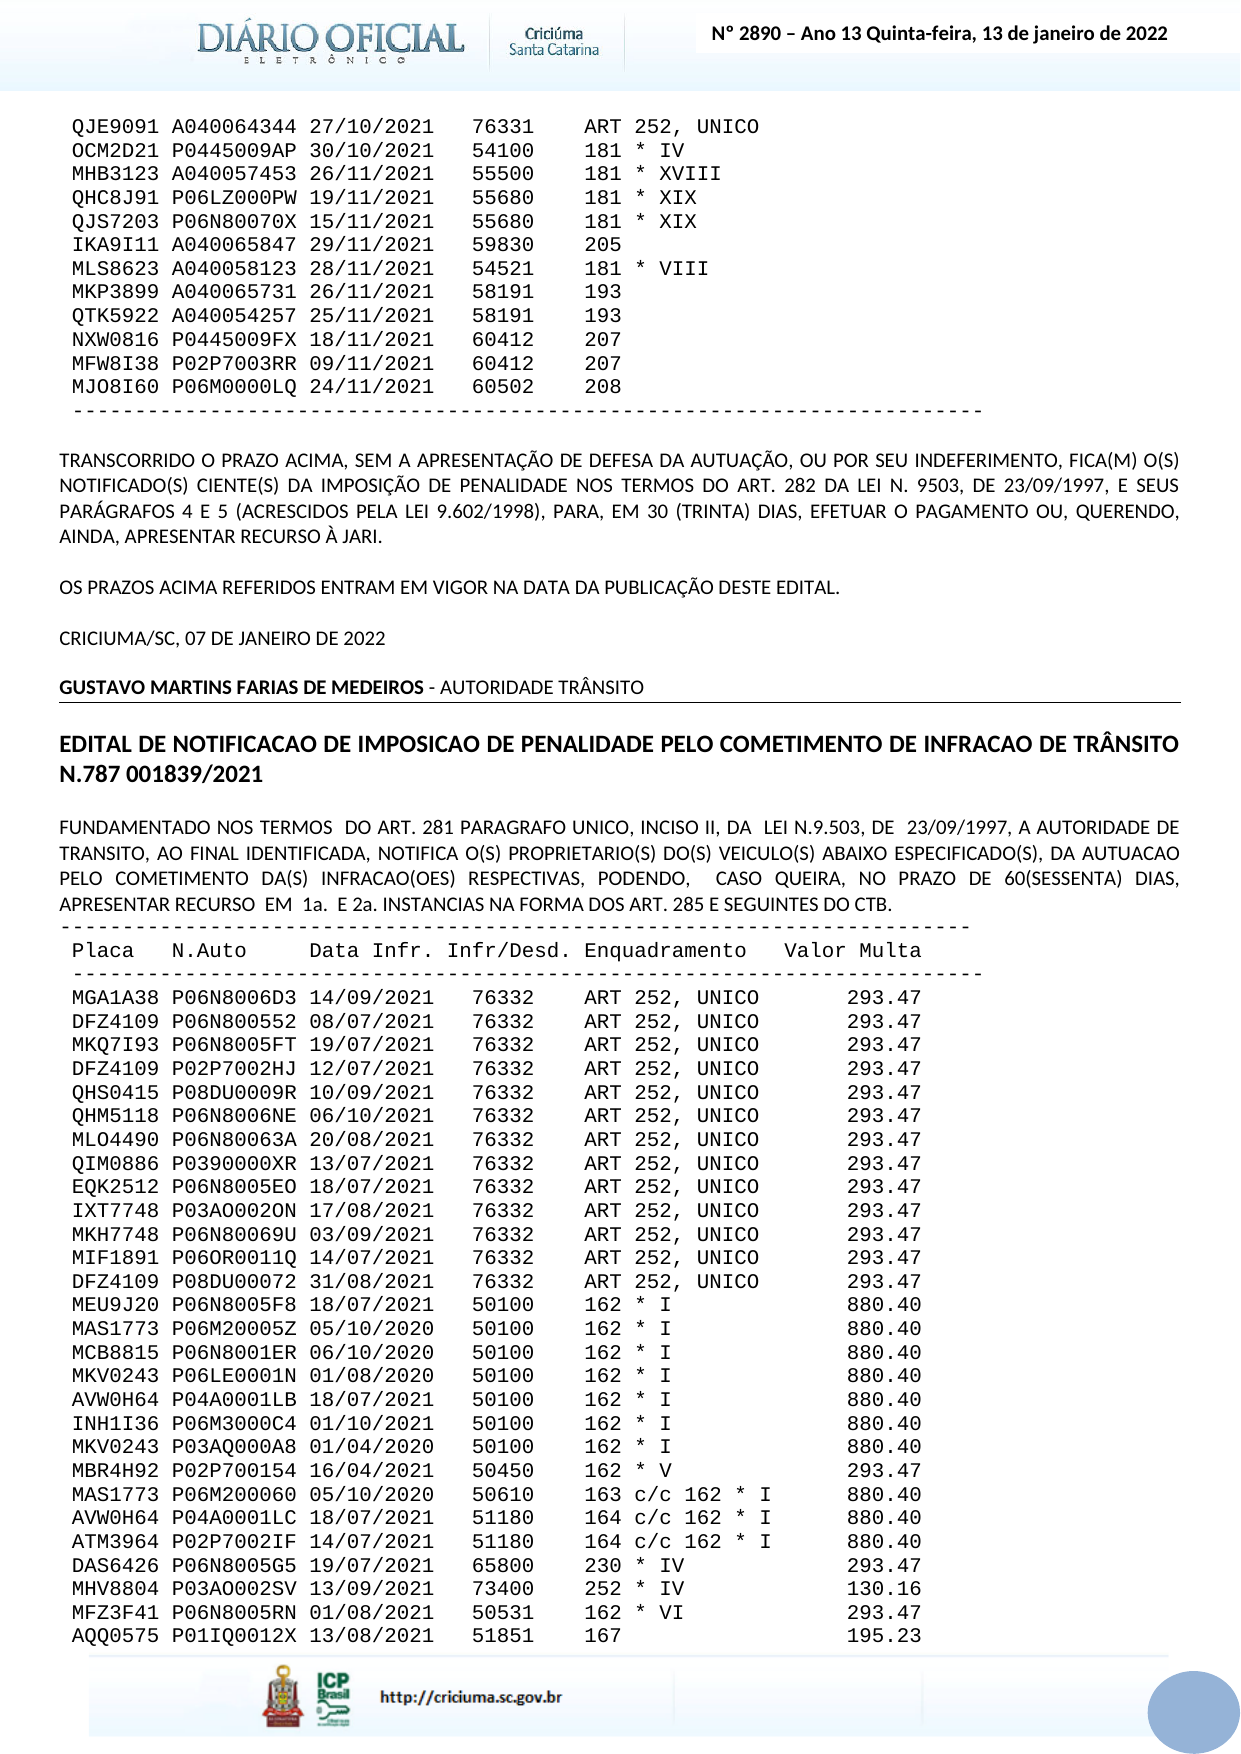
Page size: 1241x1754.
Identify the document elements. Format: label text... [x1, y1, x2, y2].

text QJE9091 A040064344 27/10/2021 76331 ART 252, UNICO [59, 116, 1181, 140]
text QHC8J91 P06LZ000PW 19/11/2021 55680 181 * XIX [59, 187, 1181, 211]
text AQQ0575 P01IQ0012X 13/08/2021 51851 167 195.23 [59, 1626, 1181, 1649]
text MHB3123 A040057453 26/11/2021 55500 181 * XVIII [59, 163, 1181, 187]
text IXT7748 P03AO002ON 17/08/2021 76332 ART 252, UNICO 293.47 [59, 1200, 1181, 1223]
text NXW0816 P0445009FX 18/11/2021 60412 207 [59, 329, 1181, 352]
text OS PRAZOS ACIMA REFERIDOS ENTRAM EM VIGOR NA DATA DA PUBLICAÇÃO DESTE EDITAL. [59, 574, 1181, 599]
text MJO8I60 P06M0000LQ 24/11/2021 60502 208 [59, 376, 1181, 400]
text MAS1773 P06M200060 05/10/2020 50610 163 c/c 162 * I 880.40 [59, 1484, 1181, 1507]
text MFZ3F41 P06N8005RN 01/08/2021 50531 162 * VI 293.47 [59, 1602, 1181, 1626]
text INH1I36 P06M3000C4 01/10/2021 50100 162 * I 880.40 [59, 1413, 1181, 1436]
text MBR4H92 P02P700154 16/04/2021 50450 162 * V 293.47 [59, 1460, 1181, 1484]
text OCM2D21 P0445009AP 30/10/2021 54100 181 * IV [59, 140, 1181, 163]
text MKQ7I93 P06N8005FT 19/07/2021 76332 ART 252, UNICO 293.47 [59, 1034, 1181, 1058]
text ------------------------------------------------------------------------- [59, 963, 1181, 987]
text QHM5118 P06N8006NE 06/10/2021 76332 ART 252, UNICO 293.47 [59, 1105, 1181, 1129]
text MCB8815 P06N8001ER 06/10/2020 50100 162 * I 880.40 [59, 1342, 1181, 1365]
text MKP3899 A040065731 26/11/2021 58191 193 [59, 282, 1181, 305]
text DAS6426 P06N8005G5 19/07/2021 65800 230 * IV 293.47 [59, 1554, 1181, 1578]
text GUSTAVO MARTINS FARIAS DE MEDEIROS - AUTORIDADE TRÂNSITO [59, 650, 1181, 702]
text MLS8623 A040058123 28/11/2021 54521 181 * VIII [59, 258, 1181, 282]
text QHS0415 P08DU0009R 10/09/2021 76332 ART 252, UNICO 293.47 [59, 1082, 1181, 1105]
text Placa N.Auto Data Infr. Infr/Desd. Enquadramento Valor Multa [59, 940, 1181, 963]
text MLO4490 P06N80063A 20/08/2021 76332 ART 252, UNICO 293.47 [59, 1129, 1181, 1153]
text ATM3964 P02P7002IF 14/07/2021 51180 164 c/c 162 * I 880.40 [59, 1531, 1181, 1554]
text MEU9J20 P06N8005F8 18/07/2021 50100 162 * I 880.40 [59, 1294, 1181, 1318]
text DFZ4109 P06N800552 08/07/2021 76332 ART 252, UNICO 293.47 [59, 1011, 1181, 1034]
text CRICIUMA/SC, 07 DE JANEIRO DE 2022 [59, 625, 1181, 650]
text AVW0H64 P04A0001LC 18/07/2021 51180 164 c/c 162 * I 880.40 [59, 1507, 1181, 1531]
text AVW0H64 P04A0001LB 18/07/2021 50100 162 * I 880.40 [59, 1389, 1181, 1413]
text ------------------------------------------------------------------------- [59, 916, 1181, 940]
text MKV0243 P03AQ000A8 01/04/2020 50100 162 * I 880.40 [59, 1436, 1181, 1460]
text DFZ4109 P02P7002HJ 12/07/2021 76332 ART 252, UNICO 293.47 [59, 1058, 1181, 1082]
text MIF1891 P06OR0011Q 14/07/2021 76332 ART 252, UNICO 293.47 [59, 1247, 1181, 1271]
text TRANSCORRIDO O PRAZO ACIMA, SEM A APRESENTAÇÃO DE DEFESA DA AUTUAÇÃO, OU POR SEU INDEFERIMENTO, FICA(M) O(S) NOTIFICADO(S) CIENTE(S) DA IMPOSIÇÃO DE PENALIDADE NOS TERMOS DO ART. 282 DA LEI N. 9503, DE 23/09/1997, E SEUS PARÁGRAFOS 4 E 5 (ACRESCIDOS PELA LEI 9.602/1998), PARA, EM 30 (TRINTA) DIAS, EFETUAR O PAGAMENTO OU, QUERENDO, AINDA, APRESENTAR RECURSO À JARI. [59, 447, 1181, 549]
text EDITAL DE NOTIFICACAO DE IMPOSICAO DE PENALIDADE PELO COMETIMENTO DE INFRACAO DE TRÂNSITO N.787 001839/2021 [59, 728, 1181, 789]
text QTK5922 A040054257 25/11/2021 58191 193 [59, 305, 1181, 329]
text ------------------------------------------------------------------------- [59, 400, 1181, 423]
text MKH7748 P06N80069U 03/09/2021 76332 ART 252, UNICO 293.47 [59, 1223, 1181, 1247]
text MKV0243 P06LE0001N 01/08/2020 50100 162 * I 880.40 [59, 1365, 1181, 1389]
text MGA1A38 P06N8006D3 14/09/2021 76332 ART 252, UNICO 293.47 [59, 987, 1181, 1011]
text QIM0886 P0390000XR 13/07/2021 76332 ART 252, UNICO 293.47 [59, 1153, 1181, 1176]
text MHV8804 P03AO002SV 13/09/2021 73400 252 * IV 130.16 [59, 1578, 1181, 1602]
text FUNDAMENTADO NOS TERMOS DO ART. 281 PARAGRAFO UNICO, INCISO II, DA LEI N.9.503, DE 23/09/1997, A AUTORIDADE DE TRANSITO, AO FINAL IDENTIFICADA, NOTIFICA O(S) PROPRIETARIO(S) DO(S) VEICULO(S) ABAIXO ESPECIFICADO(S), DA AUTUACAO PELO COMETIMENTO DA(S) INFRACAO(OES) RESPECTIVAS, PODENDO, CASO QUEIRA, NO PRAZO DE 60(SESSENTA) DIAS, APRESENTAR RECURSO EM 1a. E 2a. INSTANCIAS NA FORMA DOS ART. 285 E SEGUINTES DO CTB. [59, 814, 1181, 916]
text IKA9I11 A040065847 29/11/2021 59830 205 [59, 234, 1181, 258]
text MFW8I38 P02P7003RR 09/11/2021 60412 207 [59, 352, 1181, 376]
text DFZ4109 P08DU00072 31/08/2021 76332 ART 252, UNICO 293.47 [59, 1271, 1181, 1294]
text MAS1773 P06M20005Z 05/10/2020 50100 162 * I 880.40 [59, 1318, 1181, 1342]
text QJS7203 P06N80070X 15/11/2021 55680 181 * XIX [59, 211, 1181, 234]
text EQK2512 P06N8005EO 18/07/2021 76332 ART 252, UNICO 293.47 [59, 1176, 1181, 1200]
